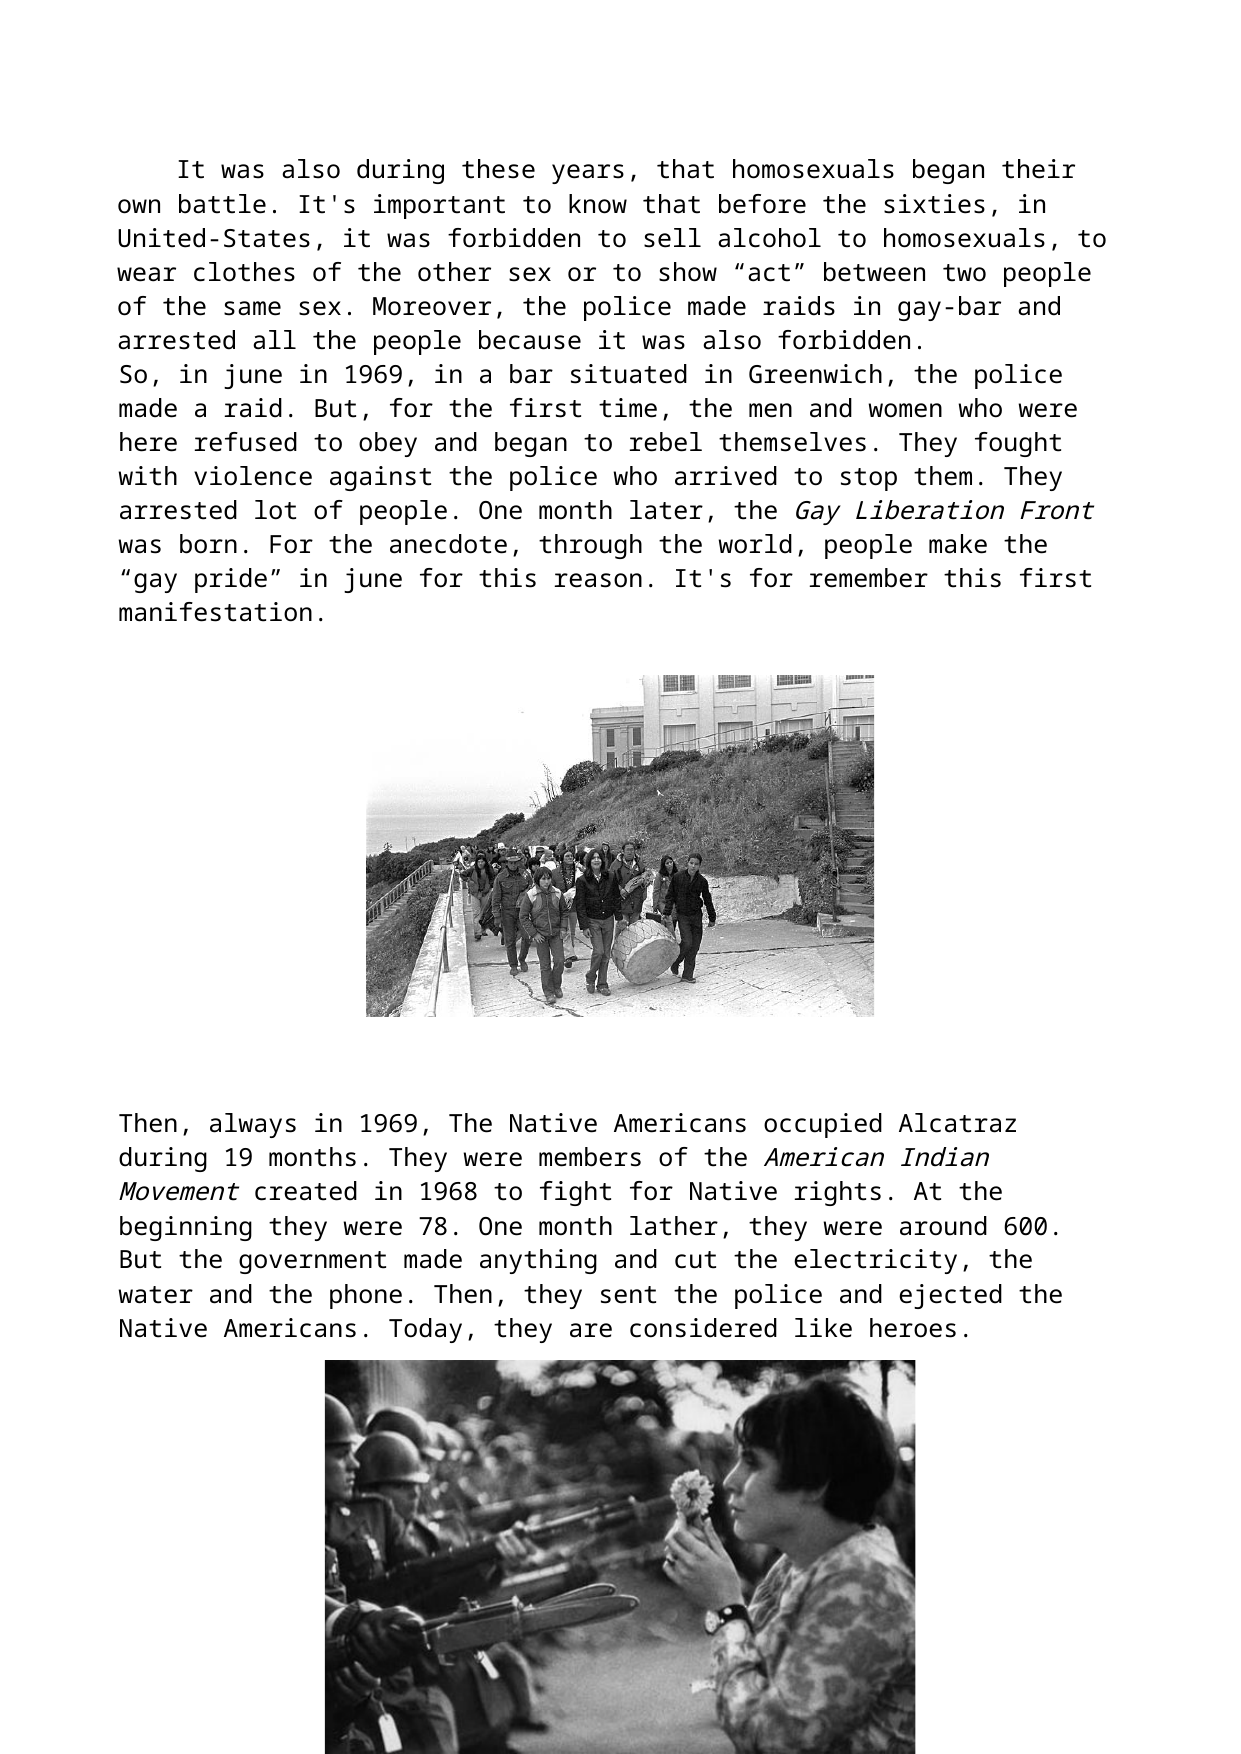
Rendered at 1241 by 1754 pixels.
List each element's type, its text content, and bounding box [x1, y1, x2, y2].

text So, in june in 1969, in a bar situated in Greenwich, the police made a raid. But, for the first time, the men and women who were here refused to obey and began to rebel themselves. They fought with violence against the police who arrived to stop them. They arrested lot of people. One month later, the Gay Liberation Front was born. For the anecdote, through the world, people make the “gay pride” in june for this reason. It's for remember this first manifestation. [118, 357, 1122, 629]
text Then, always in 1969, The Native Americans occupied Alcatraz during 19 months. They were members of the American Indian Movement created in 1968 to fight for Native rights. At the beginning they were 78. One month lather, they were around 600. But the government made anything and cut the electricity, the water and the phone. Then, they sent the police and ejected the Native Americans. Today, they are considered like heroes. [118, 1106, 1122, 1344]
text It was also during these years, that homosexuals began their own battle. It's important to know that before the sixties, in United-States, it was forbidden to sell alcohol to homosexuals, to wear clothes of the other sex or to show “act” between two people of the same sex. Moreover, the police made raids in gay-bar and arrested all the people because it was also forbidden. [117, 152, 1122, 357]
picture [324, 1360, 916, 1754]
picture [366, 675, 875, 1017]
